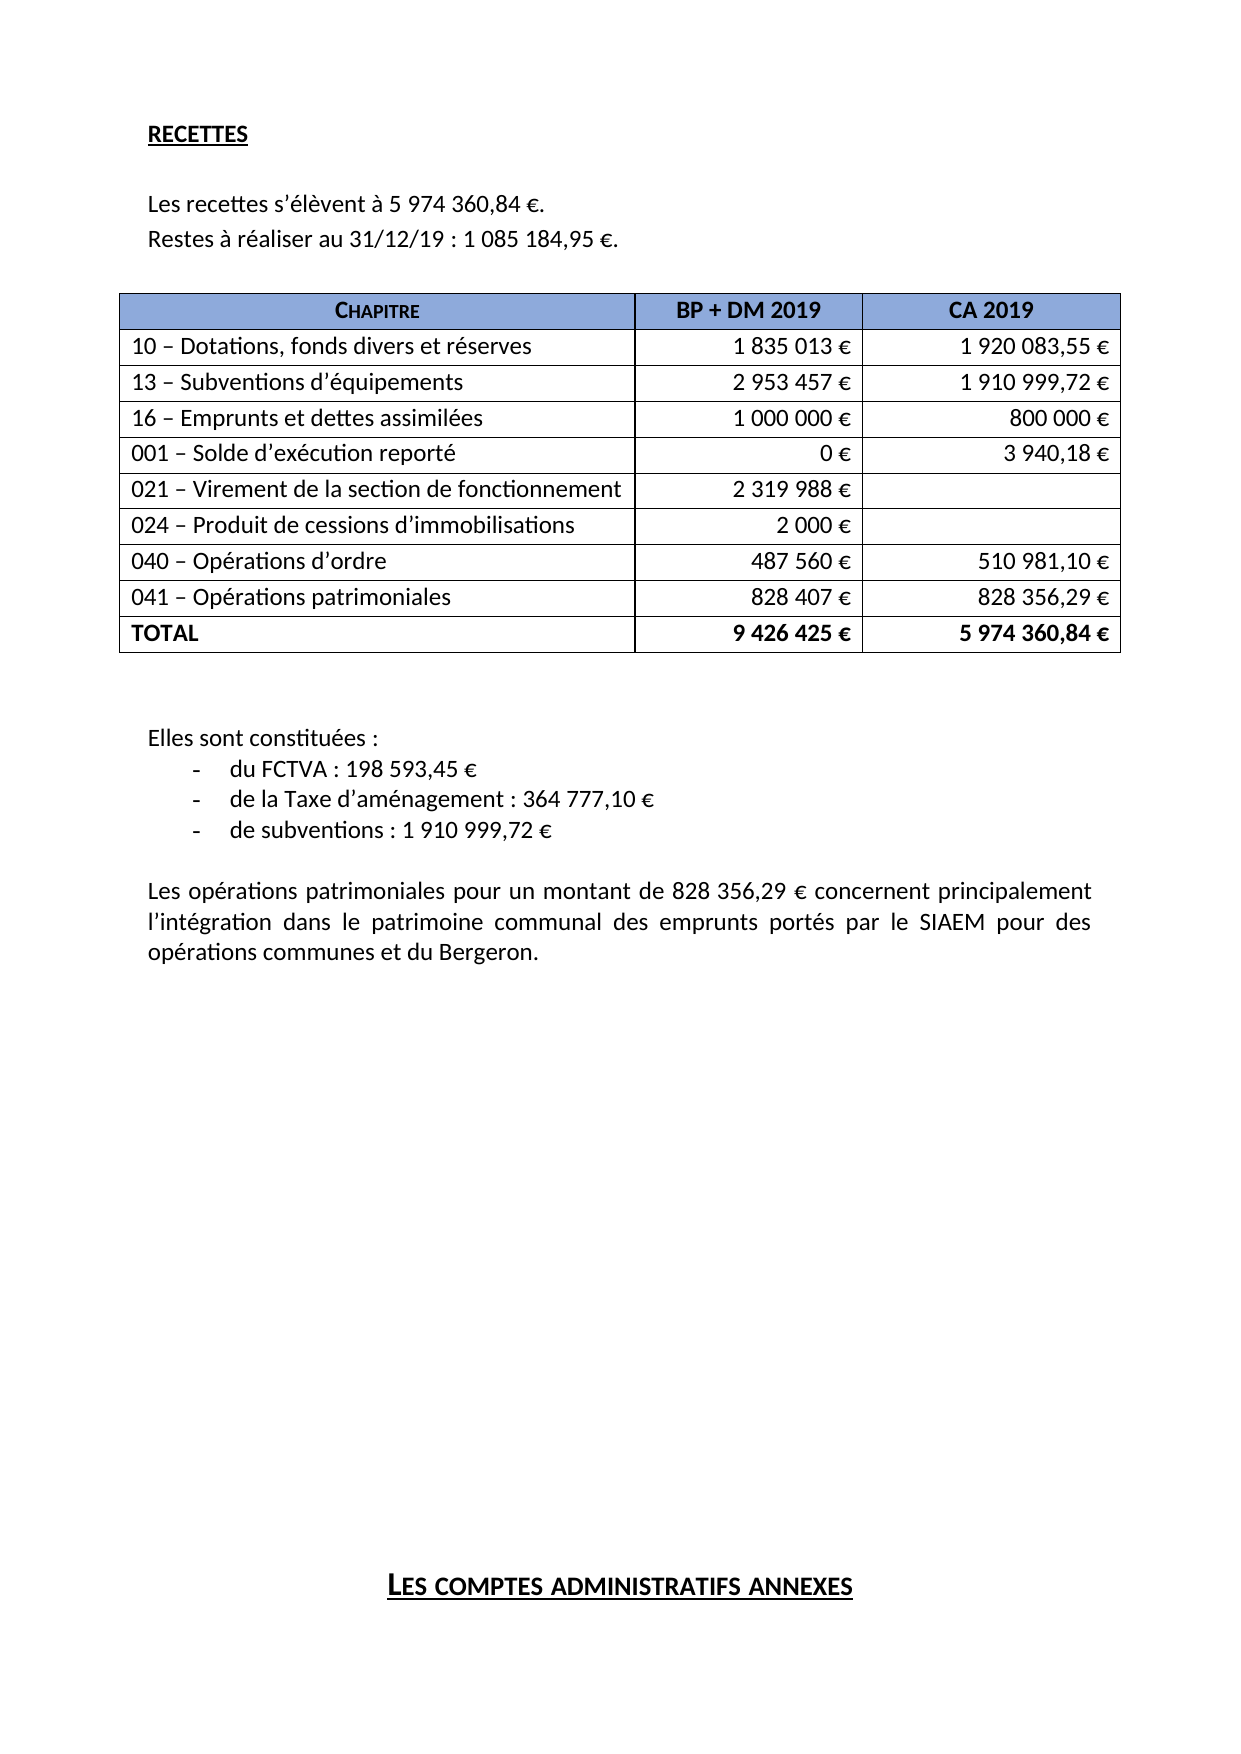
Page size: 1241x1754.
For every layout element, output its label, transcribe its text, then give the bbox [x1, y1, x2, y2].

text Les recettes s’élèvent à 5 974 360,84 €. [148, 188, 1092, 219]
table_cell 1 920 083,55 € [863, 330, 1120, 365]
table_cell TOTAL [120, 617, 634, 652]
text Elles sont constituées : [148, 723, 1092, 753]
table_cell 828 356,29 € [863, 581, 1120, 616]
list de la Taxe d’aménagement : 364 777,10 € [192, 784, 1092, 814]
table_cell 487 560 € [636, 545, 862, 580]
table_cell [863, 474, 1120, 508]
table_cell 5 974 360,84 € [863, 617, 1120, 652]
text RECETTES [148, 118, 1092, 149]
table_cell 828 407 € [636, 581, 862, 616]
table_cell 1 000 000 € [636, 402, 862, 437]
table_cell 13 – Subventions d’équipements [120, 366, 634, 401]
table_cell 16 – Emprunts et dettes assimilées [120, 402, 634, 437]
text Les opérations patrimoniales pour un montant de 828 356,29 € concernent principalement l’intégration dans le patrimoine communal des emprunts portés par le SIAEM pour des opérations communes et du Bergeron. [148, 875, 1092, 967]
list du FCTVA : 198 593,45 € [192, 753, 1092, 784]
table_cell 1 835 013 € [636, 330, 862, 365]
table_cell 041 – Opérations patrimoniales [120, 581, 634, 616]
table_cell 040 – Opérations d’ordre [120, 545, 634, 580]
text Restes à réaliser au 31/12/19 : 1 085 184,95 €. [148, 223, 1092, 254]
table_cell 10 – Dotations, fonds divers et réserves [120, 330, 634, 365]
table_cell 800 000 € [863, 402, 1120, 437]
table_header CA 2019 [863, 294, 1120, 329]
table_cell 3 940,18 € [863, 438, 1120, 472]
table_cell 2 953 457 € [636, 366, 862, 401]
table_cell 9 426 425 € [636, 617, 862, 652]
table_header BP + DM 2019 [636, 294, 862, 329]
table_cell 021 – Virement de la section de fonctionnement [120, 474, 634, 508]
table_cell 0 € [636, 438, 862, 472]
table_cell [863, 509, 1120, 544]
table_cell 1 910 999,72 € [863, 366, 1120, 401]
table_header Chapitre [120, 294, 634, 329]
table_cell 2 000 € [636, 509, 862, 544]
table_cell 510 981,10 € [863, 545, 1120, 580]
text Les comptes administratifs annexes [148, 1563, 1092, 1604]
table_cell 2 319 988 € [636, 474, 862, 508]
table_cell 001 – Solde d’exécution reporté [120, 438, 634, 472]
table_cell 024 – Produit de cessions d’immobilisations [120, 509, 634, 544]
list de subventions : 1 910 999,72 € [192, 814, 1092, 845]
